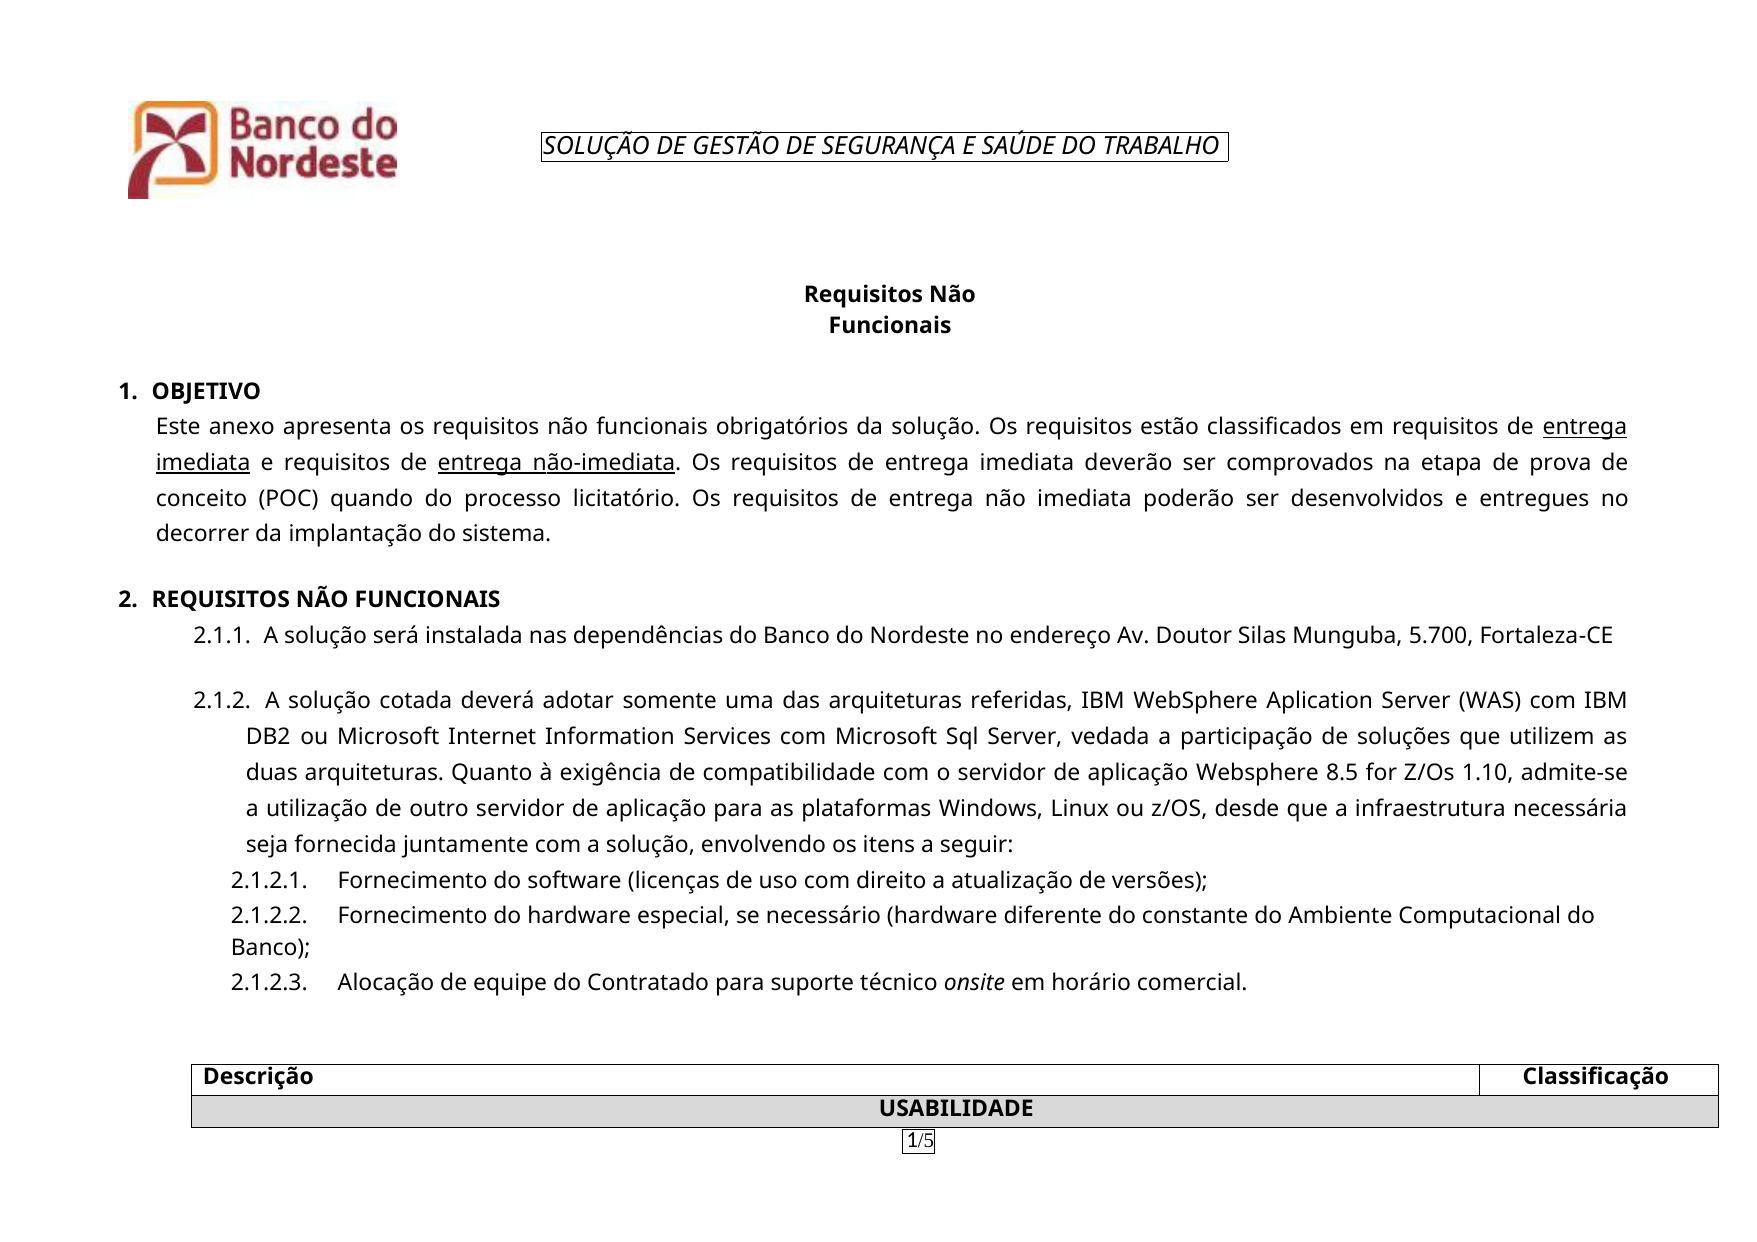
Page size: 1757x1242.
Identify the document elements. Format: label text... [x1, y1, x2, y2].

text Requisitos Não Funcionais [745, 278, 1034, 340]
text Este anexo apresenta os requisitos não funcionais obrigatórios da solução. Os requisitos estão classificados em requisitos de entrega imediata e requisitos de entrega não-imediata. Os requisitos de entrega imediata deverão ser comprovados na etapa de prova de conceito (POC) quando do processo licitatório. Os requisitos de entrega não imediata poderão ser desenvolvidos e entregues no decorrer da implantação do sistema. [156, 410, 1629, 548]
picture [128, 101, 397, 199]
text 2.1.2.1. Fornecimento do software (licenças de uso com direito a atualização de versões); [231, 864, 1635, 895]
text 2.1.1. A solução será instalada nas dependências do Banco do Nordeste no endereço Av. Doutor Silas Munguba, 5.700, Fortaleza-CE [193, 619, 1635, 650]
text 2.1.2.2. Fornecimento do hardware especial, se necessário (hardware diferente do constante do Ambiente Computacional do Banco); [231, 899, 1635, 962]
table_header Classificação [1480, 1065, 1718, 1095]
table_header Descrição [192, 1065, 1479, 1095]
text 1. OBJETIVO [118, 375, 1635, 406]
table_cell USABILIDADE [192, 1096, 1718, 1127]
text 2. REQUISITOS NÃO FUNCIONAIS [118, 583, 1635, 615]
text 2.1.2. A solução cotada deverá adotar somente uma das arquiteturas referidas, IBM WebSphere Aplication Server (WAS) com IBM DB2 ou Microsoft Internet Information Services com Microsoft Sql Server, vedada a participação de soluções que utilizem as duas arquiteturas. Quanto à exigência de compatibilidade com o servidor de aplicação Websphere 8.5 for Z/Os 1.10, admite-se a utilização de outro servidor de aplicação para as plataformas Windows, Linux ou z/OS, desde que a infraestrutura necessária seja fornecida juntamente com a solução, envolvendo os itens a seguir: [193, 684, 1628, 859]
text 2.1.2.3. Alocação de equipe do Contratado para suporte técnico onsite em horário comercial. [231, 966, 1635, 997]
